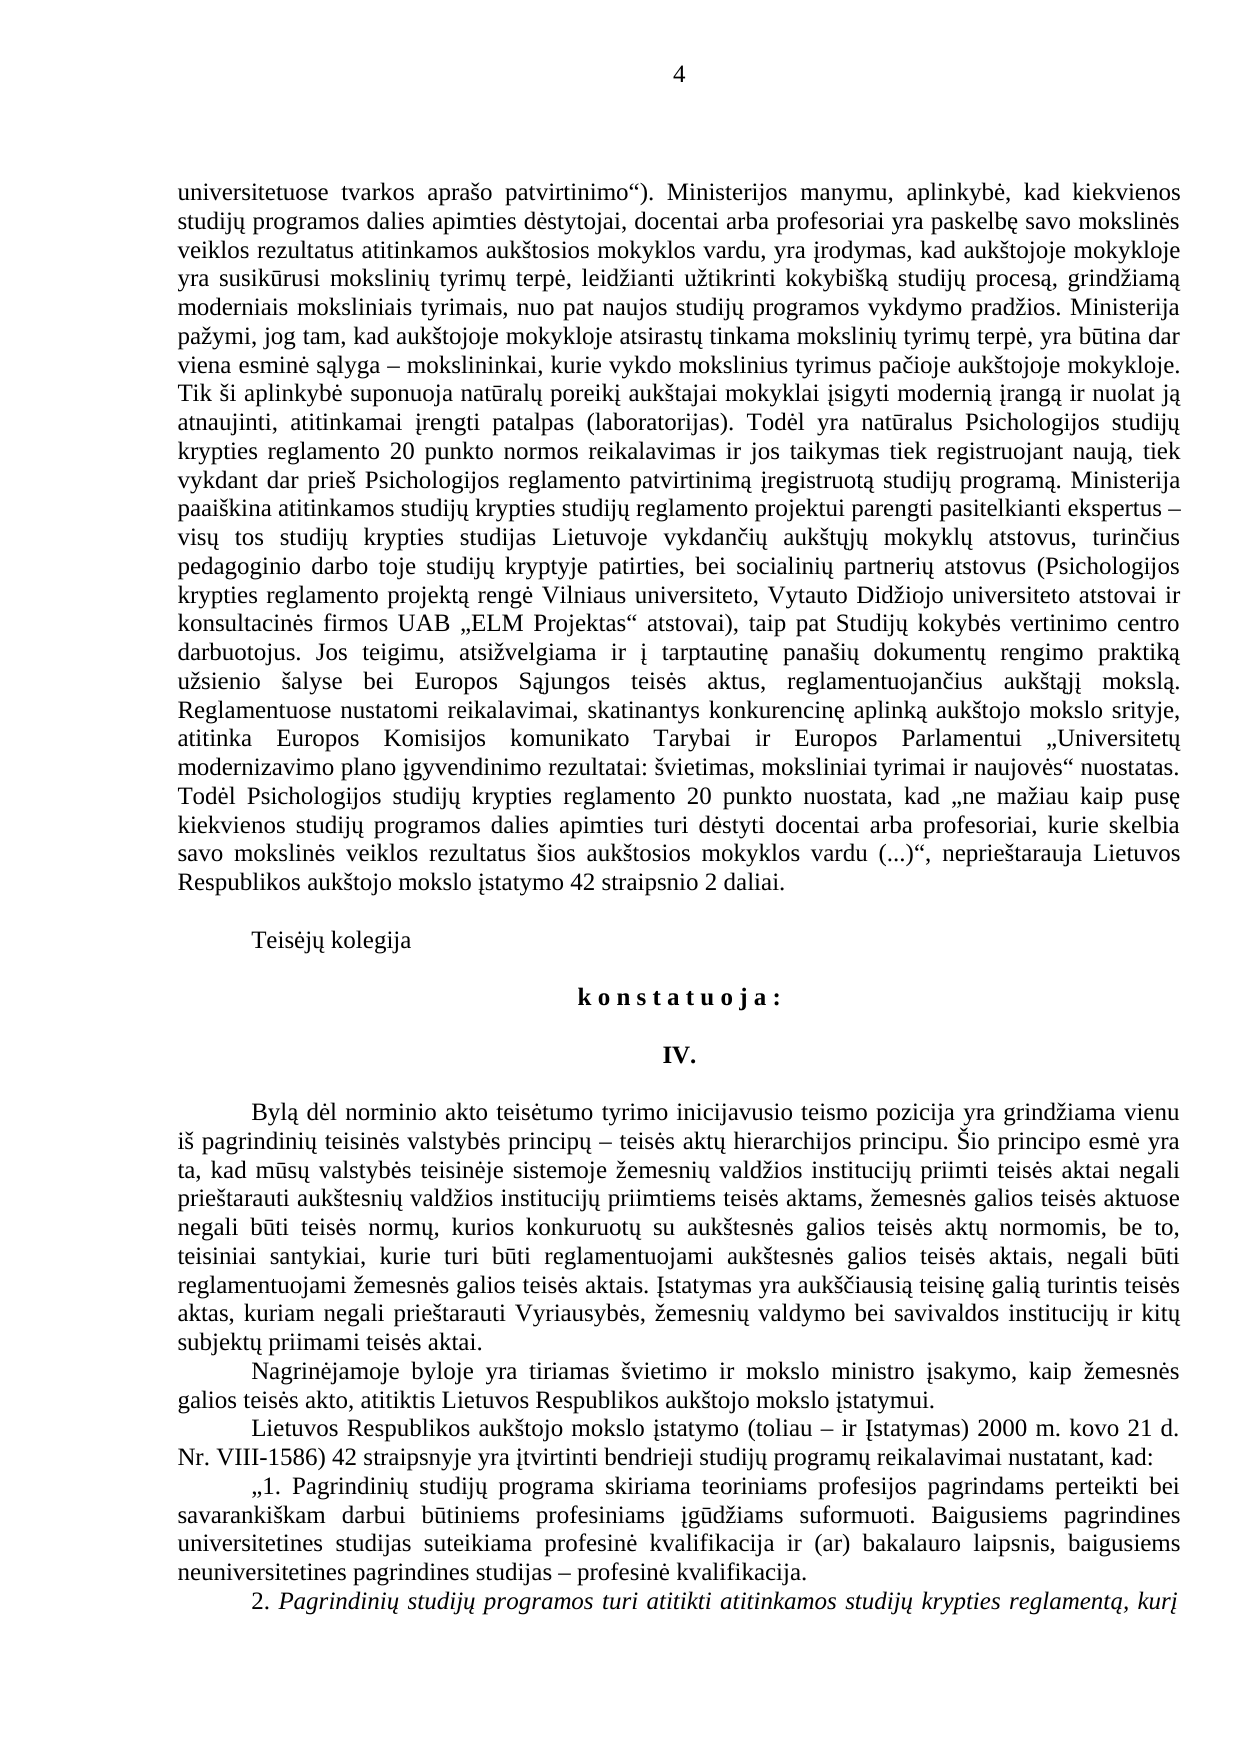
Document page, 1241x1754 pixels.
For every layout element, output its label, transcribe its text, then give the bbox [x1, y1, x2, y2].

text Bylą dėl norminio akto teisėtumo tyrimo inicijavusio teismo pozicija yra grindžiama vienu iš pagrindinių teisinės valstybės principų – teisės aktų hierarchijos principu. Šio principo esmė yra ta, kad mūsų valstybės teisinėje sistemoje žemesnių valdžios institucijų priimti teisės aktai negali prieštarauti aukštesnių valdžios institucijų priimtiems teisės aktams, žemesnės galios teisės aktuose negali būti teisės normų, kurios konkuruotų su aukštesnės galios teisės aktų normomis, be to, teisiniai santykiai, kurie turi būti reglamentuojami aukštesnės galios teisės aktais, negali būti reglamentuojami žemesnės galios teisės aktais. Įstatymas yra aukščiausią teisinę galią turintis teisės aktas, kuriam negali prieštarauti Vyriausybės, žemesnių valdymo bei savivaldos institucijų ir kitų subjektų priimami teisės aktai. [177, 1097, 1181, 1356]
text „1. Pagrindinių studijų programa skiriama teoriniams profesijos pagrindams perteikti bei savarankiškam darbui būtiniems profesiniams įgūdžiams suformuoti. Baigusiems pagrindines universitetines studijas suteikiama profesinė kvalifikacija ir (ar) bakalauro laipsnis, baigusiems neuniversitetines pagrindines studijas – profesinė kvalifikacija. [177, 1471, 1181, 1586]
text 2. Pagrindinių studijų programos turi atitikti atitinkamos studijų krypties reglamentą, kurį [177, 1586, 1181, 1615]
text Teisėjų kolegija [177, 925, 1181, 953]
text universitetuose tvarkos aprašo patvirtinimo“). Ministerijos manymu, aplinkybė, kad kiekvienos studijų programos dalies apimties dėstytojai, docentai arba profesoriai yra paskelbę savo mokslinės veiklos rezultatus atitinkamos aukštosios mokyklos vardu, yra įrodymas, kad aukštojoje mokykloje yra susikūrusi mokslinių tyrimų terpė, leidžianti užtikrinti kokybišką studijų procesą, grindžiamą moderniais moksliniais tyrimais, nuo pat naujos studijų programos vykdymo pradžios. Ministerija pažymi, jog tam, kad aukštojoje mokykloje atsirastų tinkama mokslinių tyrimų terpė, yra būtina dar viena esminė sąlyga – mokslininkai, kurie vykdo mokslinius tyrimus pačioje aukštojoje mokykloje. Tik ši aplinkybė suponuoja natūralų poreikį aukštajai mokyklai įsigyti modernią įrangą ir nuolat ją atnaujinti, atitinkamai įrengti patalpas (laboratorijas). Todėl yra natūralus Psichologijos studijų krypties reglamento 20 punkto normos reikalavimas ir jos taikymas tiek registruojant naują, tiek vykdant dar prieš Psichologijos reglamento patvirtinimą įregistruotą studijų programą. Ministerija paaiškina atitinkamos studijų krypties studijų reglamento projektui parengti pasitelkianti ekspertus – visų tos studijų krypties studijas Lietuvoje vykdančių aukštųjų mokyklų atstovus, turinčius pedagoginio darbo toje studijų kryptyje patirties, bei socialinių partnerių atstovus (Psichologijos krypties reglamento projektą rengė Vilniaus universiteto, Vytauto Didžiojo universiteto atstovai ir konsultacinės firmos UAB „ELM Projektas“ atstovai), taip pat Studijų kokybės vertinimo centro darbuotojus. Jos teigimu, atsižvelgiama ir į tarptautinę panašių dokumentų rengimo praktiką užsienio šalyse bei Europos Sąjungos teisės aktus, reglamentuojančius aukštąjį mokslą. Reglamentuose nustatomi reikalavimai, skatinantys konkurencinę aplinką aukštojo mokslo srityje, atitinka Europos Komisijos komunikato Tarybai ir Europos Parlamentui „Universitetų modernizavimo plano įgyvendinimo rezultatai: švietimas, moksliniai tyrimai ir naujovės“ nuostatas. Todėl Psichologijos studijų krypties reglamento 20 punkto nuostata, kad „ne mažiau kaip pusę kiekvienos studijų programos dalies apimties turi dėstyti docentai arba profesoriai, kurie skelbia savo mokslinės veiklos rezultatus šios aukštosios mokyklos vardu (...)“, neprieštarauja Lietuvos Respublikos aukštojo mokslo įstatymo 42 straipsnio 2 daliai. [177, 177, 1181, 896]
text konstatuoja: [177, 982, 1181, 1011]
text IV. [177, 1040, 1181, 1068]
text Nagrinėjamoje byloje yra tiriamas švietimo ir mokslo ministro įsakymo, kaip žemesnės galios teisės akto, atitiktis Lietuvos Respublikos aukštojo mokslo įstatymui. [177, 1356, 1181, 1413]
text Lietuvos Respublikos aukštojo mokslo įstatymo (toliau – ir Įstatymas) 2000 m. kovo 21 d. Nr. VIII-1586) 42 straipsnyje yra įtvirtinti bendrieji studijų programų reikalavimai nustatant, kad: [177, 1413, 1181, 1471]
